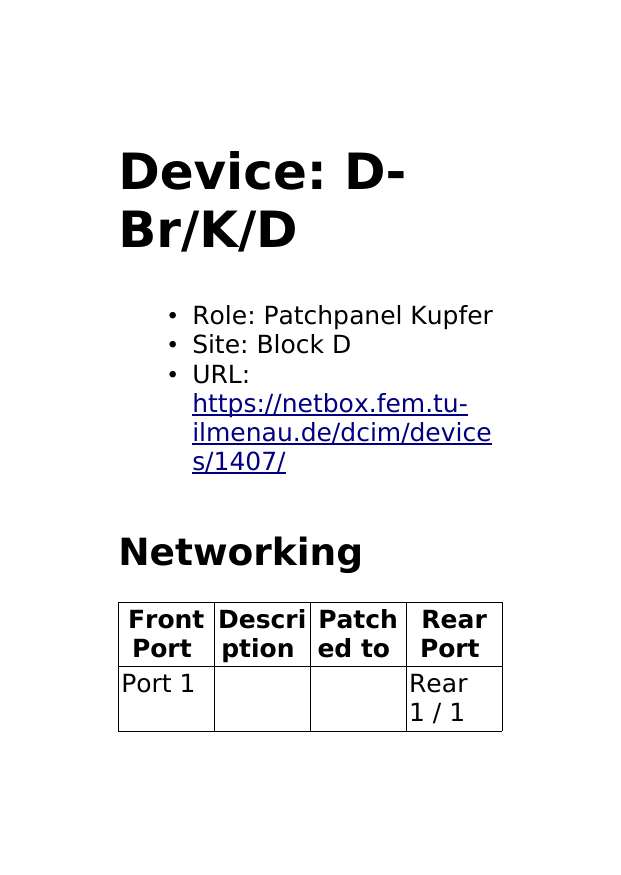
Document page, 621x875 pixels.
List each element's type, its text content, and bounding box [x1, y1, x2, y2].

table_cell Rear 1 / 1 [407, 667, 502, 731]
list Site: Block D [177, 331, 502, 360]
list Role: Patchpanel Kupfer [177, 302, 502, 331]
subtitle Device: D-Br/K/D [118, 143, 502, 259]
table_header Patched to [311, 603, 406, 666]
subtitle Networking [118, 531, 502, 575]
table_header Description [215, 603, 310, 666]
table_cell Port 1 [119, 667, 214, 731]
table_header Rear Port [407, 603, 502, 666]
table_cell [311, 667, 406, 731]
list URL: https://netbox.fem.tu-ilmenau.de/dcim/devices/1407/ [177, 360, 502, 477]
table_header Front Port [119, 603, 214, 666]
table_cell [215, 667, 310, 731]
